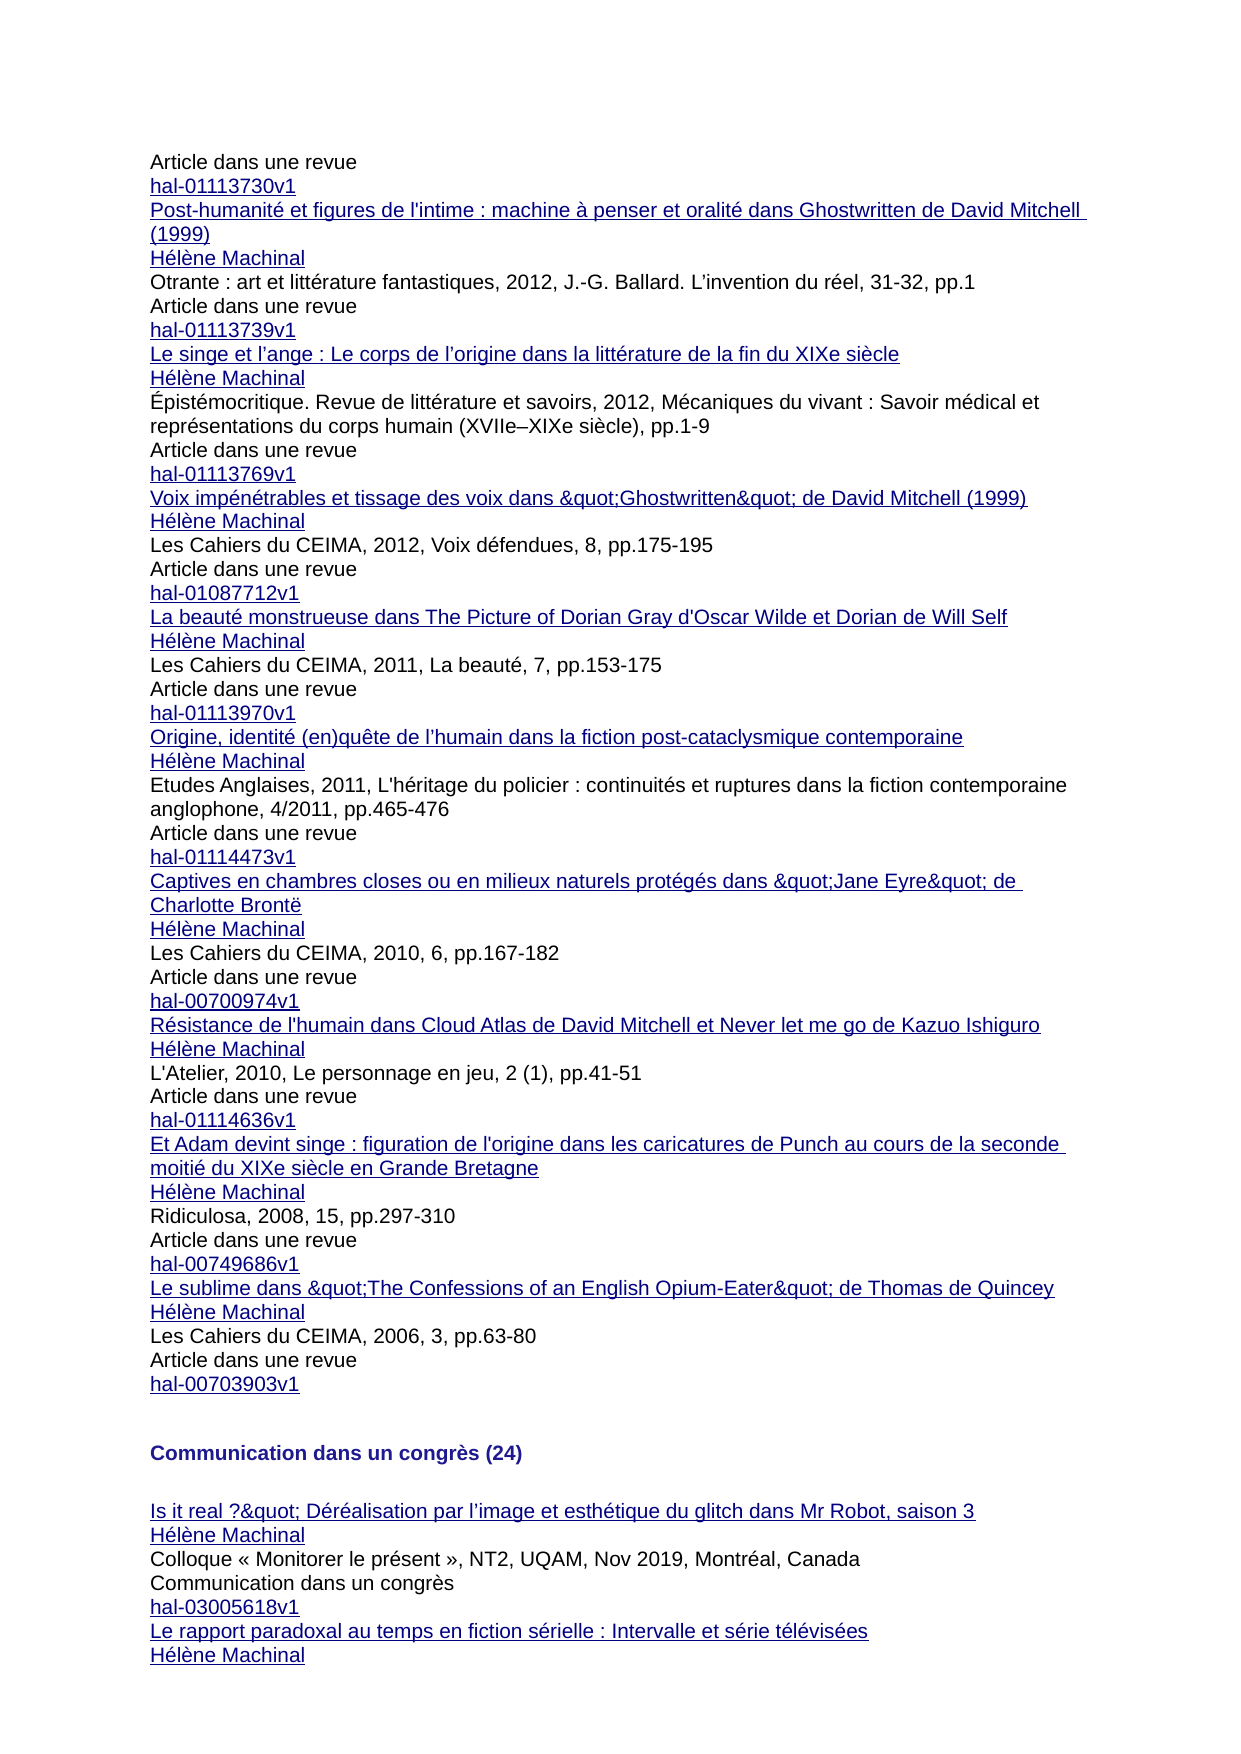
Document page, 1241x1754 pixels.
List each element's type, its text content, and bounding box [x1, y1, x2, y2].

table_cell Voix impénétrables et tissage des voix dans &quot;Ghostwritten&quot; de David Mitchell (1999) Hélène Machinal Les Cahiers du CEIMA, 2012, Voix défendues, 8, pp.175-195 Article dans une revue hal-01087712v1 [150, 485, 1090, 605]
table_cell Origine, identité (en)quête de l’humain dans la fiction post-cataclysmique contemporaine Hélène Machinal Etudes Anglaises, 2011, L'héritage du policier : continuités et ruptures dans la fiction contemporaine anglophone, 4/2011, pp.465-476 Article dans une revue hal-01114473v1 [150, 725, 1090, 869]
table_cell Et Adam devint singe : figuration de l'origine dans les caricatures de Punch au cours de la seconde moitié du XIXe siècle en Grande Bretagne Hélène Machinal Ridiculosa, 2008, 15, pp.297-310 Article dans une revue hal-00749686v1 [150, 1132, 1090, 1276]
subtitle Communication dans un congrès (24) [150, 1441, 1090, 1464]
table_cell La beauté monstrueuse dans The Picture of Dorian Gray d'Oscar Wilde et Dorian de Will Self Hélène Machinal Les Cahiers du CEIMA, 2011, La beauté, 7, pp.153-175 Article dans une revue hal-01113970v1 [150, 605, 1090, 725]
table_cell Captives en chambres closes ou en milieux naturels protégés dans &quot;Jane Eyre&quot; de Charlotte Brontë Hélène Machinal Les Cahiers du CEIMA, 2010, 6, pp.167-182 Article dans une revue hal-00700974v1 [150, 869, 1090, 1012]
table_cell Le rapport paradoxal au temps en fiction sérielle : Intervalle et série télévisées Hélène Machinal [150, 1619, 1090, 1667]
table_cell Post-humanité et figures de l'intime : machine à penser et oralité dans Ghostwritten de David Mitchell (1999) Hélène Machinal Otrante : art et littérature fantastiques, 2012, J.-G. Ballard. L’invention du réel, 31-32, pp.1 Article dans une revue hal-01113739v1 [150, 198, 1090, 342]
table_cell Résistance de l'humain dans Cloud Atlas de David Mitchell et Never let me go de Kazuo Ishiguro Hélène Machinal L'Atelier, 2010, Le personnage en jeu, 2 (1), pp.41-51 Article dans une revue hal-01114636v1 [150, 1013, 1090, 1132]
table_cell Le sublime dans &quot;The Confessions of an English Opium-Eater&quot; de Thomas de Quincey Hélène Machinal Les Cahiers du CEIMA, 2006, 3, pp.63-80 Article dans une revue hal-00703903v1 [150, 1276, 1090, 1396]
table_cell Le singe et l’ange : Le corps de l’origine dans la littérature de la fin du XIXe siècle Hélène Machinal Épistémocritique. Revue de littérature et savoirs, 2012, Mécaniques du vivant : Savoir médical et représentations du corps humain (XVIIe–XIXe siècle), pp.1-9 Article dans une revue hal-01113769v1 [150, 342, 1090, 485]
table_header Is it real ?&quot; Déréalisation par l’image et esthétique du glitch dans Mr Robot, saison 3 Hélène Machinal Colloque « Monitorer le présent », NT2, UQAM, Nov 2019, Montréal, Canada Communication dans un congrès hal-03005618v1 [150, 1499, 1090, 1619]
table_cell Article dans une revue hal-01113730v1 [150, 150, 1090, 198]
